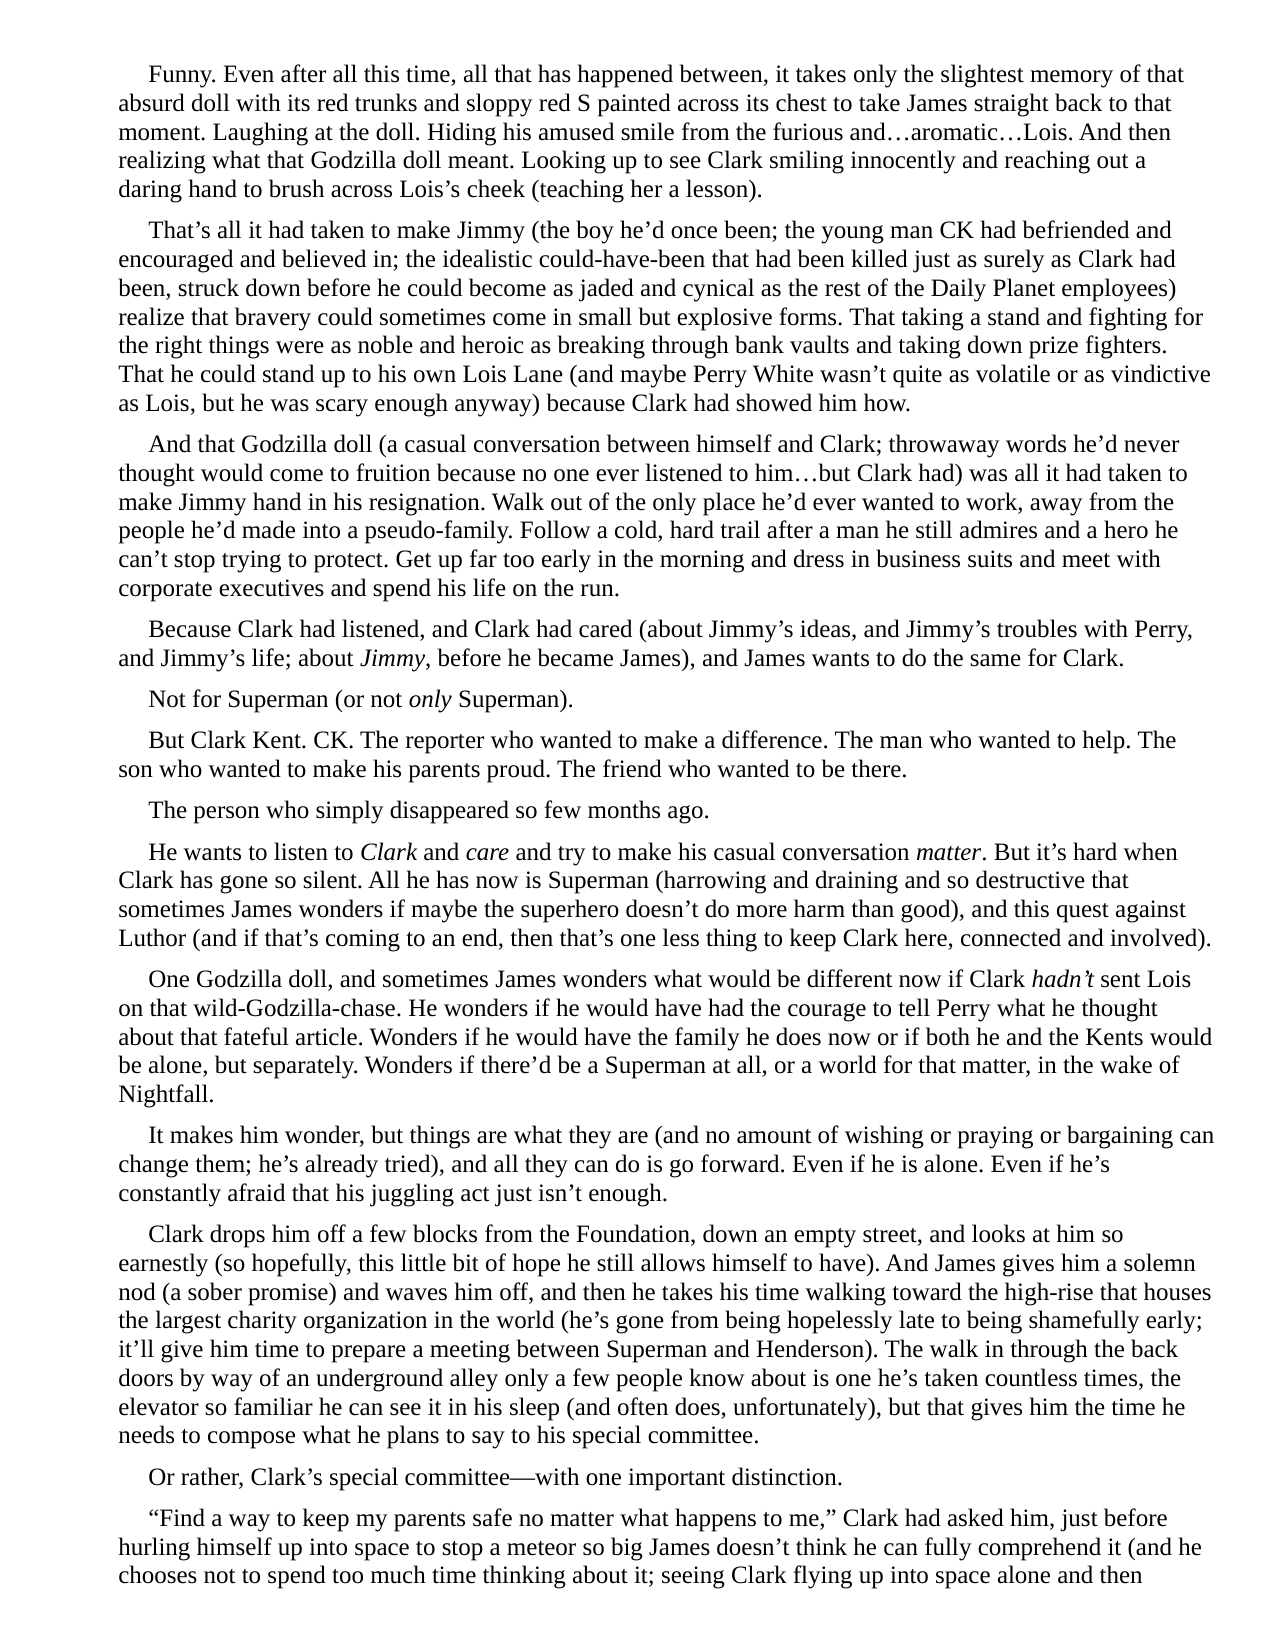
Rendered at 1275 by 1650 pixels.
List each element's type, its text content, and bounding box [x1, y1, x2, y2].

text Not for Superman (or not only Superman). [118, 684, 1216, 713]
text “Find a way to keep my parents safe no matter what happens to me,” Clark had asked him, just before hurling himself up into space to stop a meteor so big James doesn’t think he can fully comprehend it (and he chooses not to spend too much time thinking about it; seeing Clark flying up into space alone and then [118, 1503, 1216, 1589]
text He wants to listen to Clark and care and try to make his casual conversation matter. But it’s hard when Clark has gone so silent. All he has now is Superman (harrowing and draining and so destructive that sometimes James wonders if maybe the superhero doesn’t do more harm than good), and this quest against Luthor (and if that’s coming to an end, then that’s one less thing to keep Clark here, connected and involved). [118, 837, 1216, 952]
text Clark drops him off a few blocks from the Foundation, down an empty street, and looks at him so earnestly (so hopefully, this little bit of hope he still allows himself to have). And James gives him a solemn nod (a sober promise) and waves him off, and then he takes his time walking toward the high-rise that houses the largest charity organization in the world (he’s gone from being hopelessly late to being shamefully early; it’ll give him time to prepare a meeting between Superman and Henderson). The walk in through the back doors by way of an underground alley only a few people know about is one he’s taken countless times, the elevator so familiar he can see it in his sleep (and often does, unfortunately), but that gives him the time he needs to compose what he plans to say to his special committee. [118, 1219, 1216, 1449]
text And that Godzilla doll (a casual conversation between himself and Clark; throwaway words he’d never thought would come to fruition because no one ever listened to him…but Clark had) was all it had taken to make Jimmy hand in his resignation. Walk out of the only place he’d ever wanted to work, away from the people he’d made into a pseudo-family. Follow a cold, hard trail after a man he still admires and a hero he can’t stop trying to protect. Get up far too early in the morning and dress in business suits and meet with corporate executives and spend his life on the run. [118, 429, 1216, 602]
text Or rather, Clark’s special committee—with one important distinction. [118, 1462, 1216, 1490]
text Funny. Even after all this time, all that has happened between, it takes only the slightest memory of that absurd doll with its red trunks and sloppy red S painted across its chest to take James straight back to that moment. Laughing at the doll. Hiding his amused smile from the furious and…aromatic…Lois. And then realizing what that Godzilla doll meant. Looking up to see Clark smiling innocently and reaching out a daring hand to brush across Lois’s cheek (teaching her a lesson). [118, 59, 1216, 203]
text But Clark Kent. CK. The reporter who wanted to make a difference. The man who wanted to help. The son who wanted to make his parents proud. The friend who wanted to be there. [118, 725, 1216, 783]
text Because Clark had listened, and Clark had cared (about Jimmy’s ideas, and Jimmy’s troubles with Perry, and Jimmy’s life; about Jimmy, before he became James), and James wants to do the same for Clark. [118, 614, 1216, 672]
text It makes him wonder, but things are what they are (and no amount of wishing or praying or bargaining can change them; he’s already tried), and all they can do is go forward. Even if he is alone. Even if he’s constantly afraid that his juggling act just isn’t enough. [118, 1120, 1216, 1207]
text That’s all it had taken to make Jimmy (the boy he’d once been; the young man CK had befriended and encouraged and believed in; the idealistic could-have-been that had been killed just as surely as Clark had been, struck down before he could become as jaded and cynical as the rest of the Daily Planet employees) realize that bravery could sometimes come in small but explosive forms. That taking a stand and fighting for the right things were as noble and heroic as breaking through bank vaults and taking down prize fighters. That he could stand up to his own Lois Lane (and maybe Perry White wasn’t quite as volatile or as vindictive as Lois, but he was scary enough anyway) because Clark had showed him how. [118, 215, 1216, 417]
text One Godzilla doll, and sometimes James wonders what would be different now if Clark hadn’t sent Lois on that wild-Godzilla-chase. He wonders if he would have had the courage to tell Perry what he thought about that fateful article. Wonders if he would have the family he does now or if both he and the Kents would be alone, but separately. Wonders if there’d be a Superman at all, or a world for that matter, in the wake of Nightfall. [118, 964, 1216, 1108]
text The person who simply disappeared so few months ago. [118, 795, 1216, 824]
